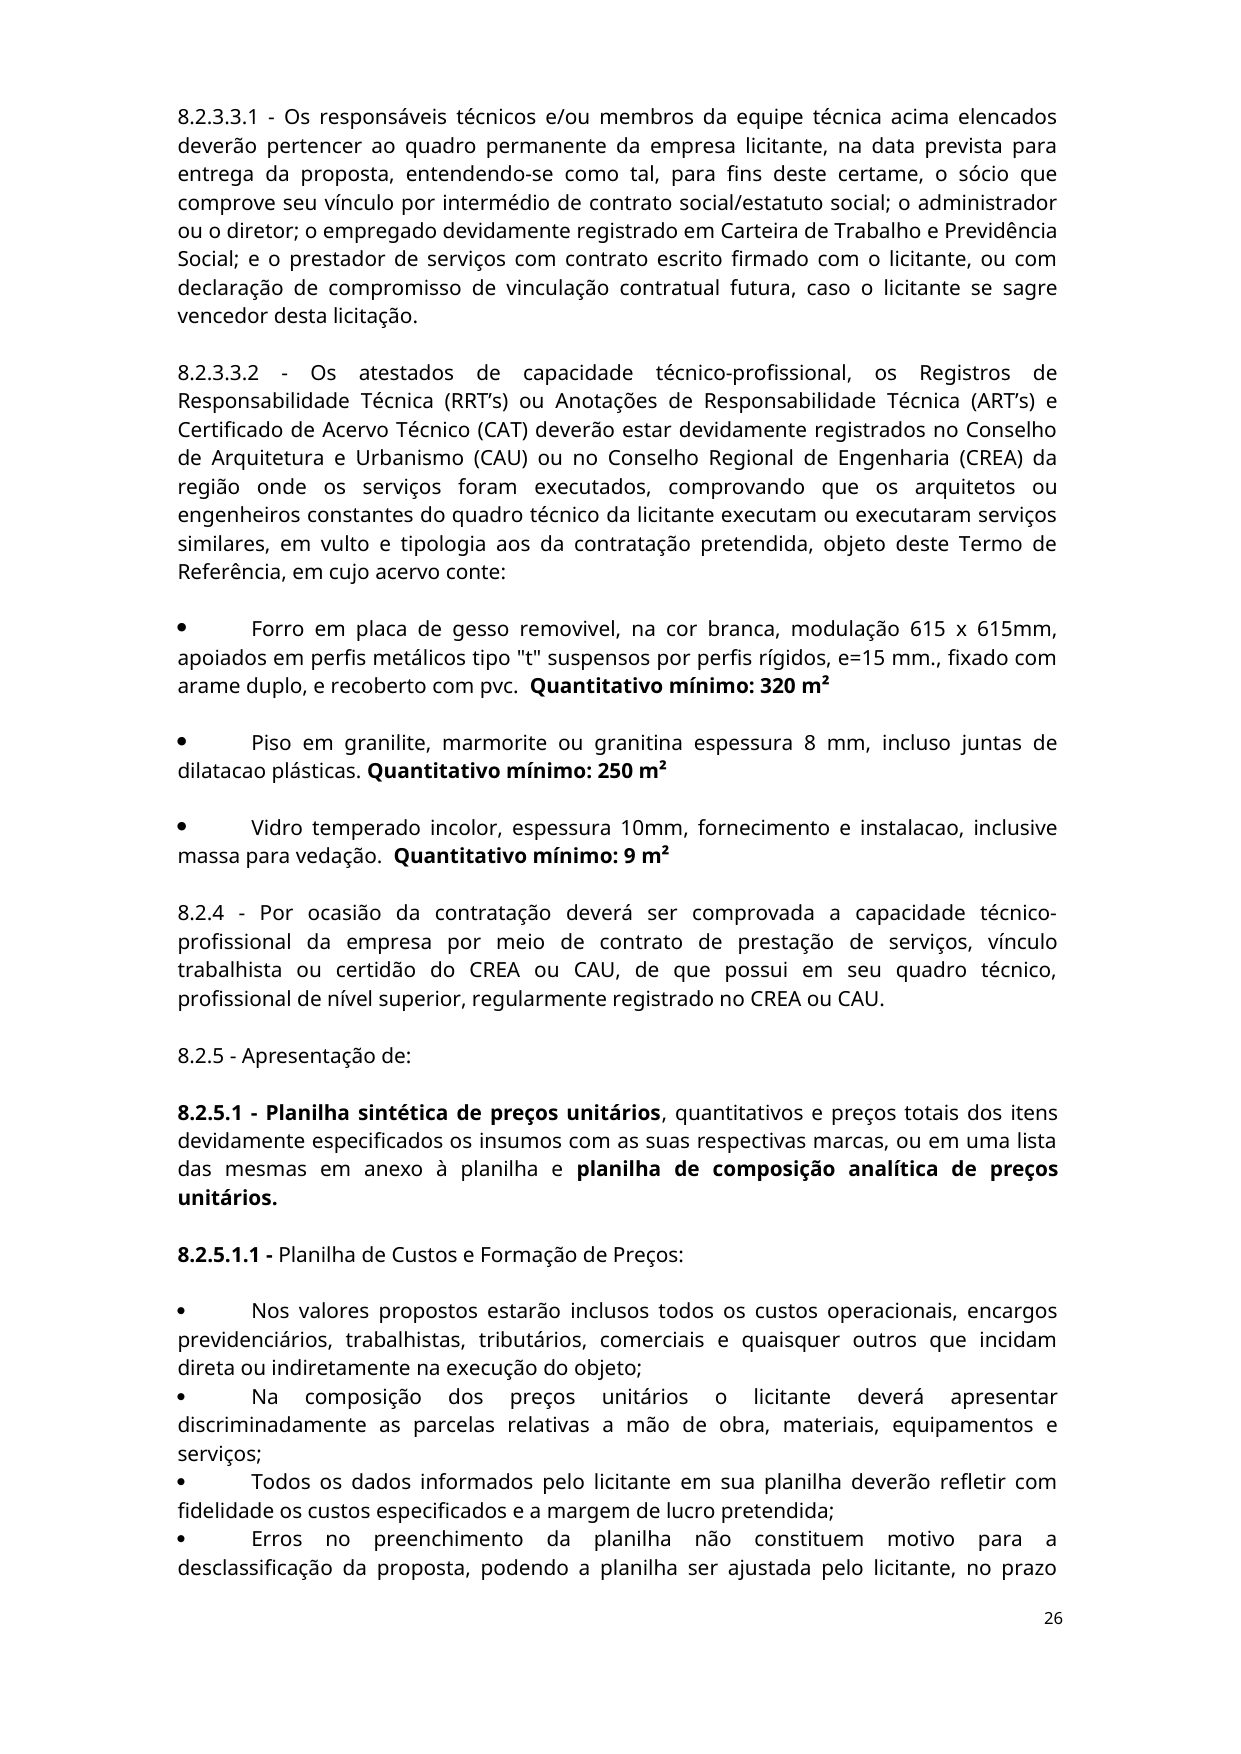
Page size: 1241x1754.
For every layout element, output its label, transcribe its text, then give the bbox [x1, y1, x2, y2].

list Na composição dos preços unitários o licitante deverá apresentar discriminadamente as parcelas relativas a mão de obra, materiais, equipamentos e serviços; [177, 1382, 1058, 1467]
list Erros no preenchimento da planilha não constituem motivo para a desclassificação da proposta, podendo a planilha ser ajustada pelo licitante, no prazo [177, 1524, 1058, 1581]
list Vidro temperado incolor, espessura 10mm, fornecimento e instalacao, inclusive massa para vedação. Quantitativo mínimo: 9 m² [177, 813, 1058, 870]
list Forro em placa de gesso removivel, na cor branca, modulação 615 x 615mm, apoiados em perfis metálicos tipo "t" suspensos por perfis rígidos, e=15 mm., fixado com arame duplo, e recoberto com pvc. Quantitativo mínimo: 320 m² [177, 614, 1058, 699]
list Piso em granilite, marmorite ou granitina espessura 8 mm, incluso juntas de dilatacao plásticas. Quantitativo mínimo: 250 m² [177, 728, 1058, 785]
text 8.2.5.1 - Planilha sintética de preços unitários, quantitativos e preços totais dos itens devidamente especificados os insumos com as suas respectivas marcas, ou em uma lista das mesmas em anexo à planilha e planilha de composição analítica de preços unitários. [177, 1098, 1058, 1211]
text 8.2.3.3.1 - Os responsáveis técnicos e/ou membros da equipe técnica acima elencados deverão pertencer ao quadro permanente da empresa licitante, na data prevista para entrega da proposta, entendendo-se como tal, para fins deste certame, o sócio que comprove seu vínculo por intermédio de contrato social/estatuto social; o administrador ou o diretor; o empregado devidamente registrado em Carteira de Trabalho e Previdência Social; e o prestador de serviços com contrato escrito firmado com o licitante, ou com declaração de compromisso de vinculação contratual futura, caso o licitante se sagre vencedor desta licitação. [177, 102, 1058, 330]
text 8.2.5.1.1 - Planilha de Custos e Formação de Preços: [177, 1240, 1058, 1268]
text 8.2.4 - Por ocasião da contratação deverá ser comprovada a capacidade técnico-profissional da empresa por meio de contrato de prestação de serviços, vínculo trabalhista ou certidão do CREA ou CAU, de que possui em seu quadro técnico, profissional de nível superior, regularmente registrado no CREA ou CAU. [177, 898, 1058, 1012]
text 8.2.5 - Apresentação de: [177, 1041, 1058, 1069]
list Nos valores propostos estarão inclusos todos os custos operacionais, encargos previdenciários, trabalhistas, tributários, comerciais e quaisquer outros que incidam direta ou indiretamente na execução do objeto; [177, 1297, 1058, 1382]
text 8.2.3.3.2 - Os atestados de capacidade técnico-profissional, os Registros de Responsabilidade Técnica (RRT’s) ou Anotações de Responsabilidade Técnica (ART’s) e Certificado de Acervo Técnico (CAT) deverão estar devidamente registrados no Conselho de Arquitetura e Urbanismo (CAU) ou no Conselho Regional de Engenharia (CREA) da região onde os serviços foram executados, comprovando que os arquitetos ou engenheiros constantes do quadro técnico da licitante executam ou executaram serviços similares, em vulto e tipologia aos da contratação pretendida, objeto deste Termo de Referência, em cujo acervo conte: [177, 358, 1058, 586]
list Todos os dados informados pelo licitante em sua planilha deverão refletir com fidelidade os custos especificados e a margem de lucro pretendida; [177, 1467, 1058, 1524]
